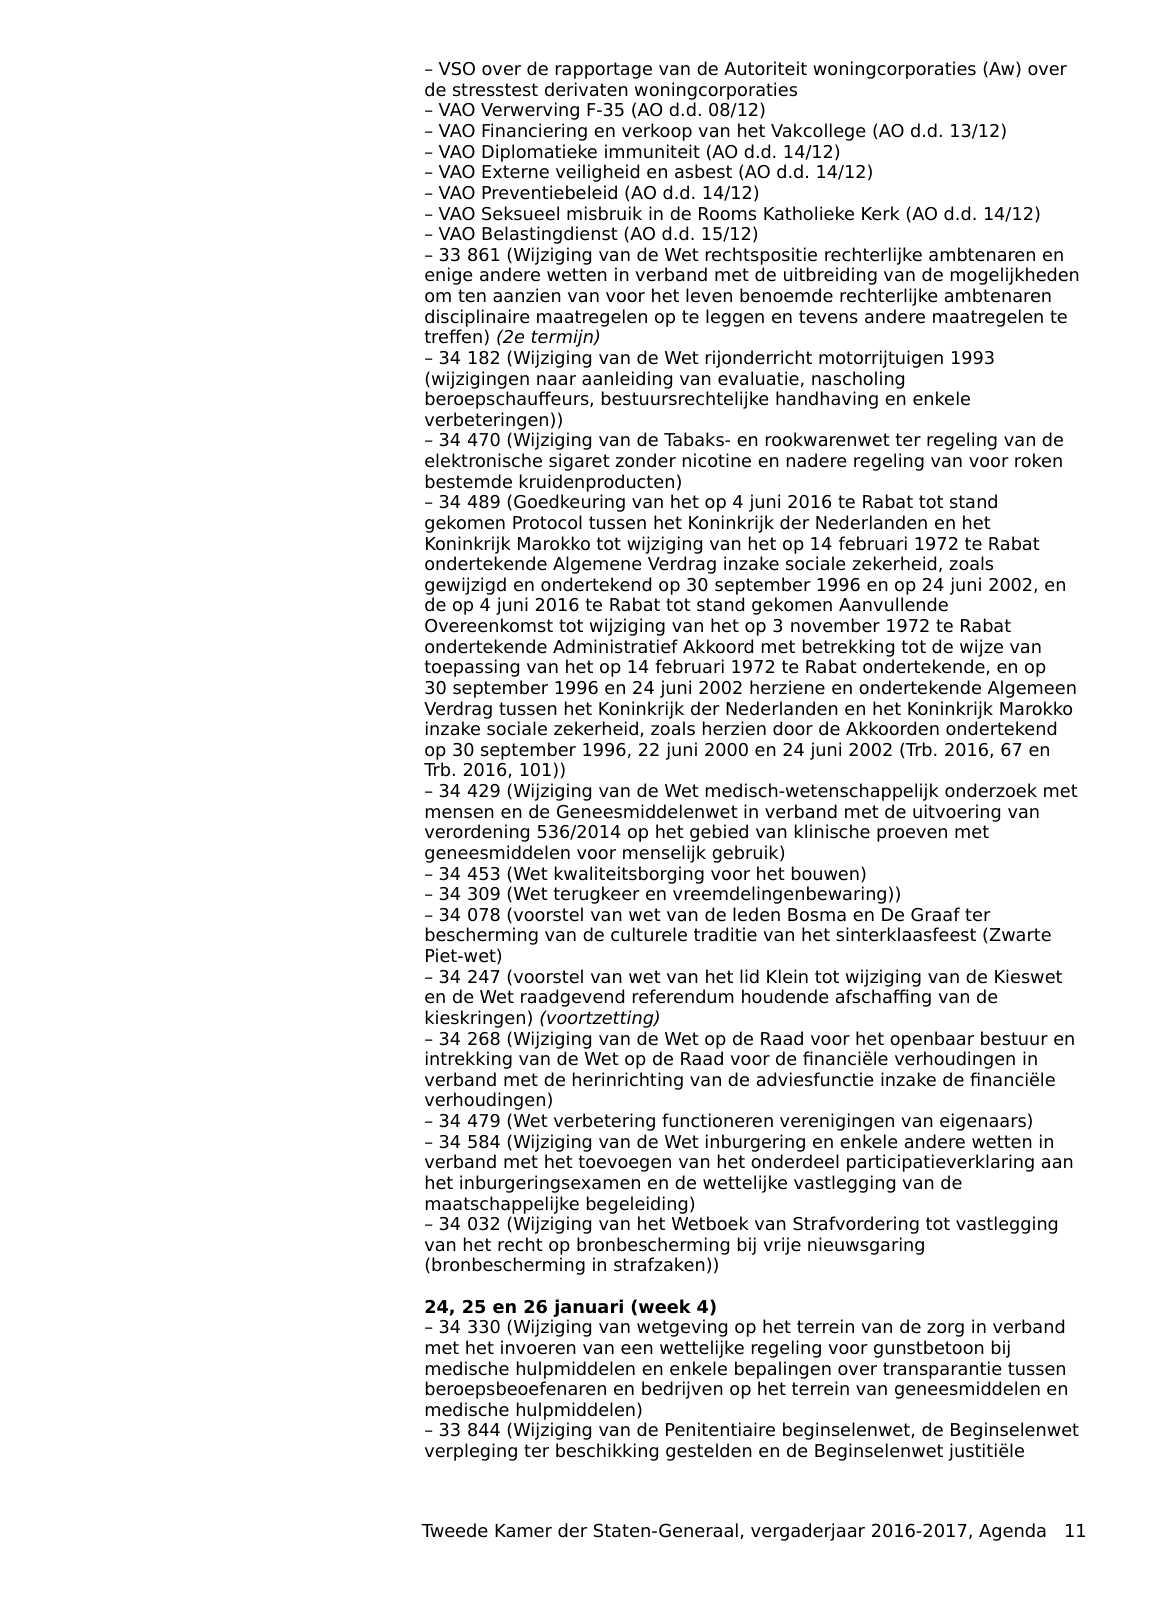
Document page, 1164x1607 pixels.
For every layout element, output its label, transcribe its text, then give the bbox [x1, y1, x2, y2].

table_cell – 34 268 (Wijziging van de Wet op de Raad voor het openbaar bestuur en intrekking van de Wet op de Raad voor de financiële verhoudingen in verband met de herinrichting van de adviesfunctie inzake de financiële verhoudingen) [418, 1029, 1087, 1111]
table_cell [77, 1214, 401, 1276]
table_cell [77, 142, 401, 162]
table_cell [401, 183, 418, 203]
table_cell [401, 905, 418, 967]
table_cell – VAO Externe veiligheid en asbest (AO d.d. 14/12) [418, 162, 1087, 183]
table_cell [401, 1111, 418, 1132]
table_cell – 34 429 (Wijziging van de Wet medisch-wetenschappelijk onderzoek met mensen en de Geneesmiddelenwet in verband met de uitvoering van verordening 536/2014 op het gebied van klinische proeven met geneesmiddelen voor menselijk gebruik) [418, 781, 1087, 863]
table_cell [77, 121, 401, 142]
table_cell [77, 245, 401, 348]
table_cell [77, 781, 401, 863]
table_cell – 34 309 (Wet terugkeer en vreemdelingenbewaring)) [418, 884, 1087, 905]
table_cell – VAO Diplomatieke immuniteit (AO d.d. 14/12) [418, 142, 1087, 162]
table_cell – 34 584 (Wijziging van de Wet inburgering en enkele andere wetten in verband met het toevoegen van het onderdeel participatieverklaring aan het inburgeringsexamen en de wettelijke vastlegging van de maatschappelijke begeleiding) [418, 1132, 1087, 1214]
table_cell [401, 1317, 418, 1420]
table_cell – 34 032 (Wijziging van het Wetboek van Strafvordering tot vastlegging van het recht op bronbescherming bij vrije nieuwsgaring (bronbescherming in strafzaken)) [418, 1214, 1087, 1276]
table_cell – VAO Seksueel misbruik in de Rooms Katholieke Kerk (AO d.d. 14/12) [418, 204, 1087, 224]
table_cell [77, 884, 401, 905]
table_cell [77, 864, 401, 884]
table_cell [401, 864, 418, 884]
table_cell [401, 884, 418, 905]
table_cell – 33 844 (Wijziging van de Penitentiaire beginselenwet, de Beginselenwet verpleging ter beschikking gestelden en de Beginselenwet justitiële [418, 1420, 1087, 1462]
table_cell [77, 204, 401, 224]
table_cell – VAO Preventiebeleid (AO d.d. 14/12) [418, 183, 1087, 203]
table_cell [401, 967, 418, 1028]
table_cell [418, 1276, 1087, 1297]
table_cell [401, 430, 418, 492]
table_cell [401, 245, 418, 348]
table_cell [401, 1276, 418, 1297]
table_cell [401, 348, 418, 430]
table_cell – VAO Belastingdienst (AO d.d. 15/12) [418, 224, 1087, 245]
table_cell [77, 1029, 401, 1111]
table_cell [77, 348, 401, 430]
table_cell – VSO over de rapportage van de Autoriteit woningcorporaties (Aw) over de stresstest derivaten woningcorporaties [418, 59, 1087, 100]
table_cell [401, 1297, 418, 1317]
table_cell [401, 121, 418, 142]
table_cell [77, 59, 401, 100]
table_cell [77, 1420, 401, 1462]
table_cell [77, 100, 401, 121]
table_cell [401, 781, 418, 863]
table_cell 24, 25 en 26 januari (week 4) [418, 1297, 1087, 1317]
table_cell [77, 905, 401, 967]
table_cell – 33 861 (Wijziging van de Wet rechtspositie rechterlijke ambtenaren en enige andere wetten in verband met de uitbreiding van de mogelijkheden om ten aanzien van voor het leven benoemde rechterlijke ambtenaren disciplinaire maatregelen op te leggen en tevens andere maatregelen te treffen) (2e termijn) [418, 245, 1087, 348]
table_cell – 34 247 (voorstel van wet van het lid Klein tot wijziging van de Kieswet en de Wet raadgevend referendum houdende afschaffing van de kieskringen) (voortzetting) [418, 967, 1087, 1028]
table_cell [77, 183, 401, 203]
table_cell – 34 470 (Wijziging van de Tabaks- en rookwarenwet ter regeling van de elektronische sigaret zonder nicotine en nadere regeling van voor roken bestemde kruidenproducten) [418, 430, 1087, 492]
table_cell [77, 1317, 401, 1420]
table_cell – VAO Verwerving F-35 (AO d.d. 08/12) [418, 100, 1087, 121]
table_cell [401, 1132, 418, 1214]
table_cell – 34 078 (voorstel van wet van de leden Bosma en De Graaf ter bescherming van de culturele traditie van het sinterklaasfeest (Zwarte Piet-wet) [418, 905, 1087, 967]
table_cell [401, 142, 418, 162]
table_cell – VAO Financiering en verkoop van het Vakcollege (AO d.d. 13/12) [418, 121, 1087, 142]
table_cell [77, 1297, 401, 1317]
table_cell [401, 224, 418, 245]
table_cell – 34 453 (Wet kwaliteitsborging voor het bouwen) [418, 864, 1087, 884]
table_cell [401, 204, 418, 224]
table_cell [77, 224, 401, 245]
table_cell [401, 100, 418, 121]
table_cell [401, 1420, 418, 1462]
table_cell [401, 1214, 418, 1276]
table_cell [401, 162, 418, 183]
table_cell [77, 430, 401, 492]
table_cell [401, 1029, 418, 1111]
table_cell [77, 1276, 401, 1297]
table_cell [77, 1111, 401, 1132]
table_cell – 34 330 (Wijziging van wetgeving op het terrein van de zorg in verband met het invoeren van een wettelijke regeling voor gunstbetoon bij medische hulpmiddelen en enkele bepalingen over transparantie tussen beroepsbeoefenaren en bedrijven op het terrein van geneesmiddelen en medische hulpmiddelen) [418, 1317, 1087, 1420]
table_cell – 34 479 (Wet verbetering functioneren verenigingen van eigenaars) [418, 1111, 1087, 1132]
table_cell – 34 489 (Goedkeuring van het op 4 juni 2016 te Rabat tot stand gekomen Protocol tussen het Koninkrijk der Nederlanden en het Koninkrijk Marokko tot wijziging van het op 14 februari 1972 te Rabat ondertekende Algemene Verdrag inzake sociale zekerheid, zoals gewijzigd en ondertekend op 30 september 1996 en op 24 juni 2002, en de op 4 juni 2016 te Rabat tot stand gekomen Aanvullende Overeenkomst tot wijziging van het op 3 november 1972 te Rabat ondertekende Administratief Akkoord met betrekking tot de wijze van toepassing van het op 14 februari 1972 te Rabat ondertekende, en op 30 september 1996 en 24 juni 2002 herziene en ondertekende Algemeen Verdrag tussen het Koninkrijk der Nederlanden en het Koninkrijk Marokko inzake sociale zekerheid, zoals herzien door de Akkoorden ondertekend op 30 september 1996, 22 juni 2000 en 24 juni 2002 (Trb. 2016, 67 en Trb. 2016, 101)) [418, 492, 1087, 781]
table_cell [401, 59, 418, 100]
table_cell – 34 182 (Wijziging van de Wet rijonderricht motorrijtuigen 1993 (wijzigingen naar aanleiding van evaluatie, nascholing beroepschauffeurs, bestuursrechtelijke handhaving en enkele verbeteringen)) [418, 348, 1087, 430]
table_cell [77, 967, 401, 1028]
table_cell [401, 492, 418, 781]
table_cell [77, 1132, 401, 1214]
table_cell [77, 162, 401, 183]
table_cell [77, 492, 401, 781]
